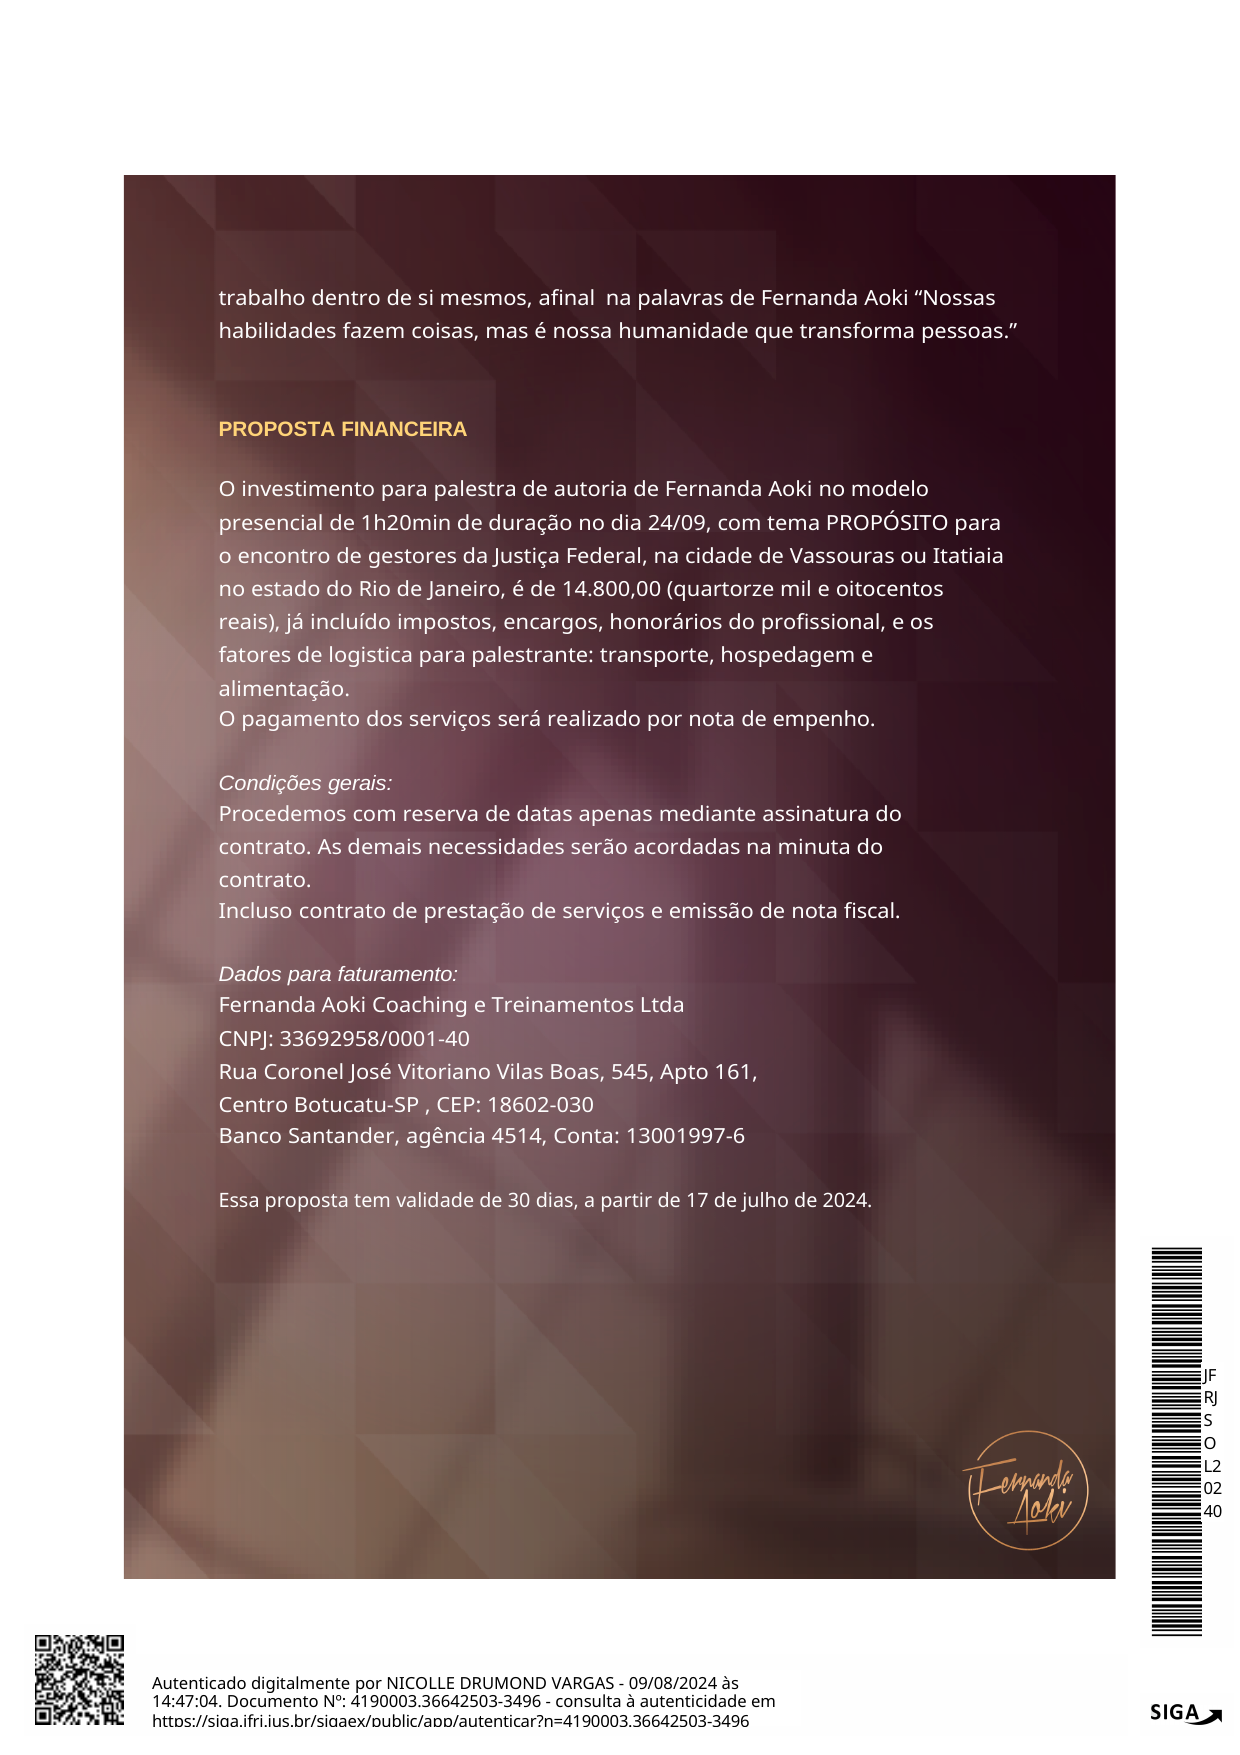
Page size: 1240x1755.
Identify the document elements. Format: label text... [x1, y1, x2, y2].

text JFRJSOL202400498 [1203, 1363, 1224, 1522]
